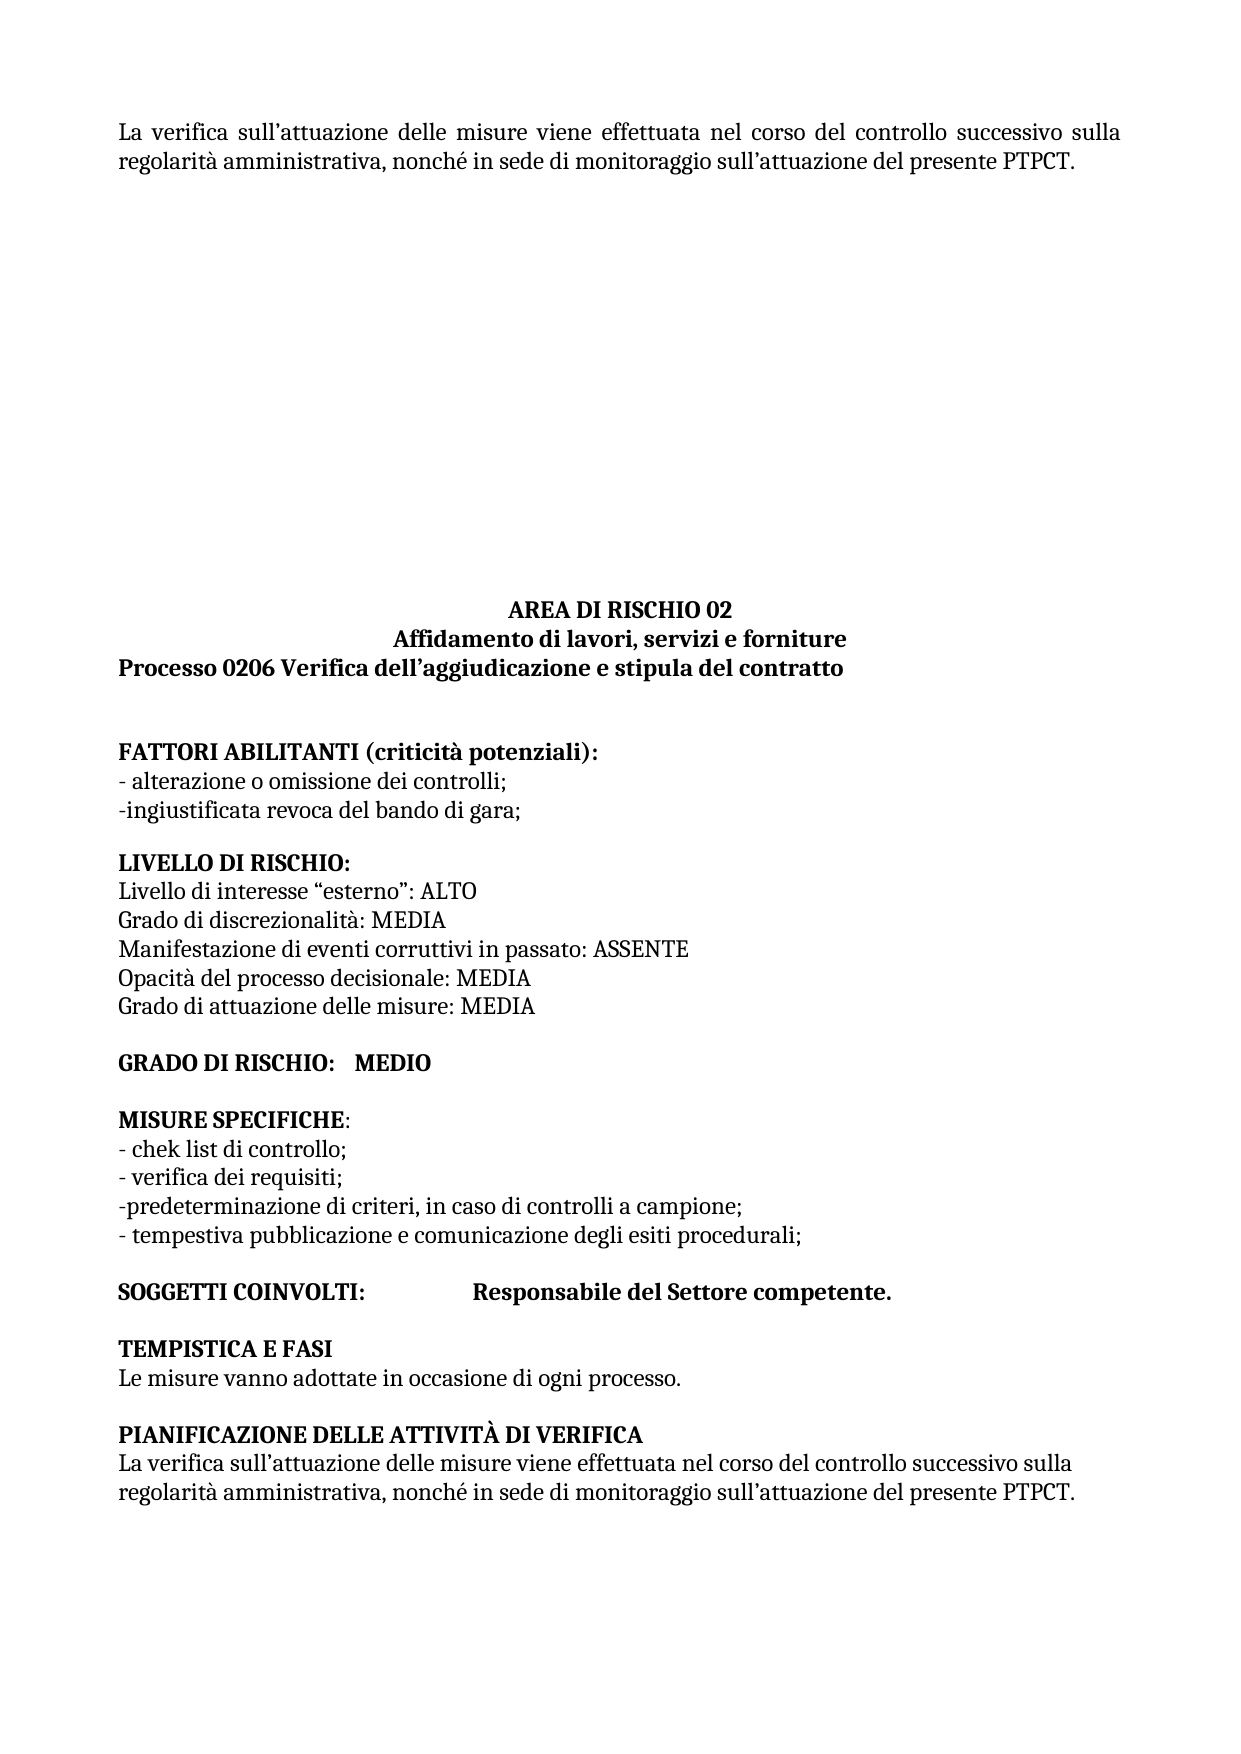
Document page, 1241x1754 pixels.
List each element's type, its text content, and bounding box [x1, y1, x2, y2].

text -predeterminazione di criteri, in caso di controlli a campione; [118, 1192, 1122, 1221]
text Opacità del processo decisionale: MEDIA [118, 963, 1122, 992]
text - chek list di controllo; [118, 1134, 1122, 1163]
text AREA DI RISCHIO 02 [118, 596, 1122, 625]
text La verifica sull’attuazione delle misure viene effettuata nel corso del controllo successivo sulla regolarità amministrativa, nonché in sede di monitoraggio sull’attuazione del presente PTPCT. [118, 118, 1122, 176]
text Grado di attuazione delle misure: MEDIA [118, 992, 1122, 1021]
text Livello di interesse “esterno”: ALTO [118, 877, 1122, 906]
text -ingiustificata revoca del bando di gara; [118, 796, 1122, 824]
text TEMPISTICA E FASI [118, 1335, 1122, 1364]
text Grado di discrezionalità: MEDIA [118, 906, 1122, 935]
text PIANIFICAZIONE DELLE ATTIVITÀ DI VERIFICA [118, 1421, 1122, 1449]
text GRADO DI RISCHIO: MEDIO [118, 1049, 1122, 1078]
text Manifestazione di eventi corruttivi in passato: ASSENTE [118, 935, 1122, 963]
text LIVELLO DI RISCHIO: [118, 824, 1122, 877]
text Processo 0206 Verifica dell’aggiudicazione e stipula del contratto [118, 653, 1122, 682]
text - tempestiva pubblicazione e comunicazione degli esiti procedurali; [118, 1221, 1122, 1249]
text - alterazione o omissione dei controlli; [118, 767, 1122, 796]
text MISURE SPECIFICHE: [118, 1106, 1122, 1134]
text Affidamento di lavori, servizi e forniture [118, 625, 1122, 653]
text FATTORI ABILITANTI (criticità potenziali): [118, 738, 1122, 767]
text SOGGETTI COINVOLTI: Responsabile del Settore competente. [118, 1277, 1122, 1306]
text - verifica dei requisiti; [118, 1163, 1122, 1192]
text La verifica sull’attuazione delle misure viene effettuata nel corso del controllo successivo sulla regolarità amministrativa, nonché in sede di monitoraggio sull’attuazione del presente PTPCT. [118, 1449, 1122, 1507]
text Le misure vanno adottate in occasione di ogni processo. [118, 1364, 1122, 1392]
